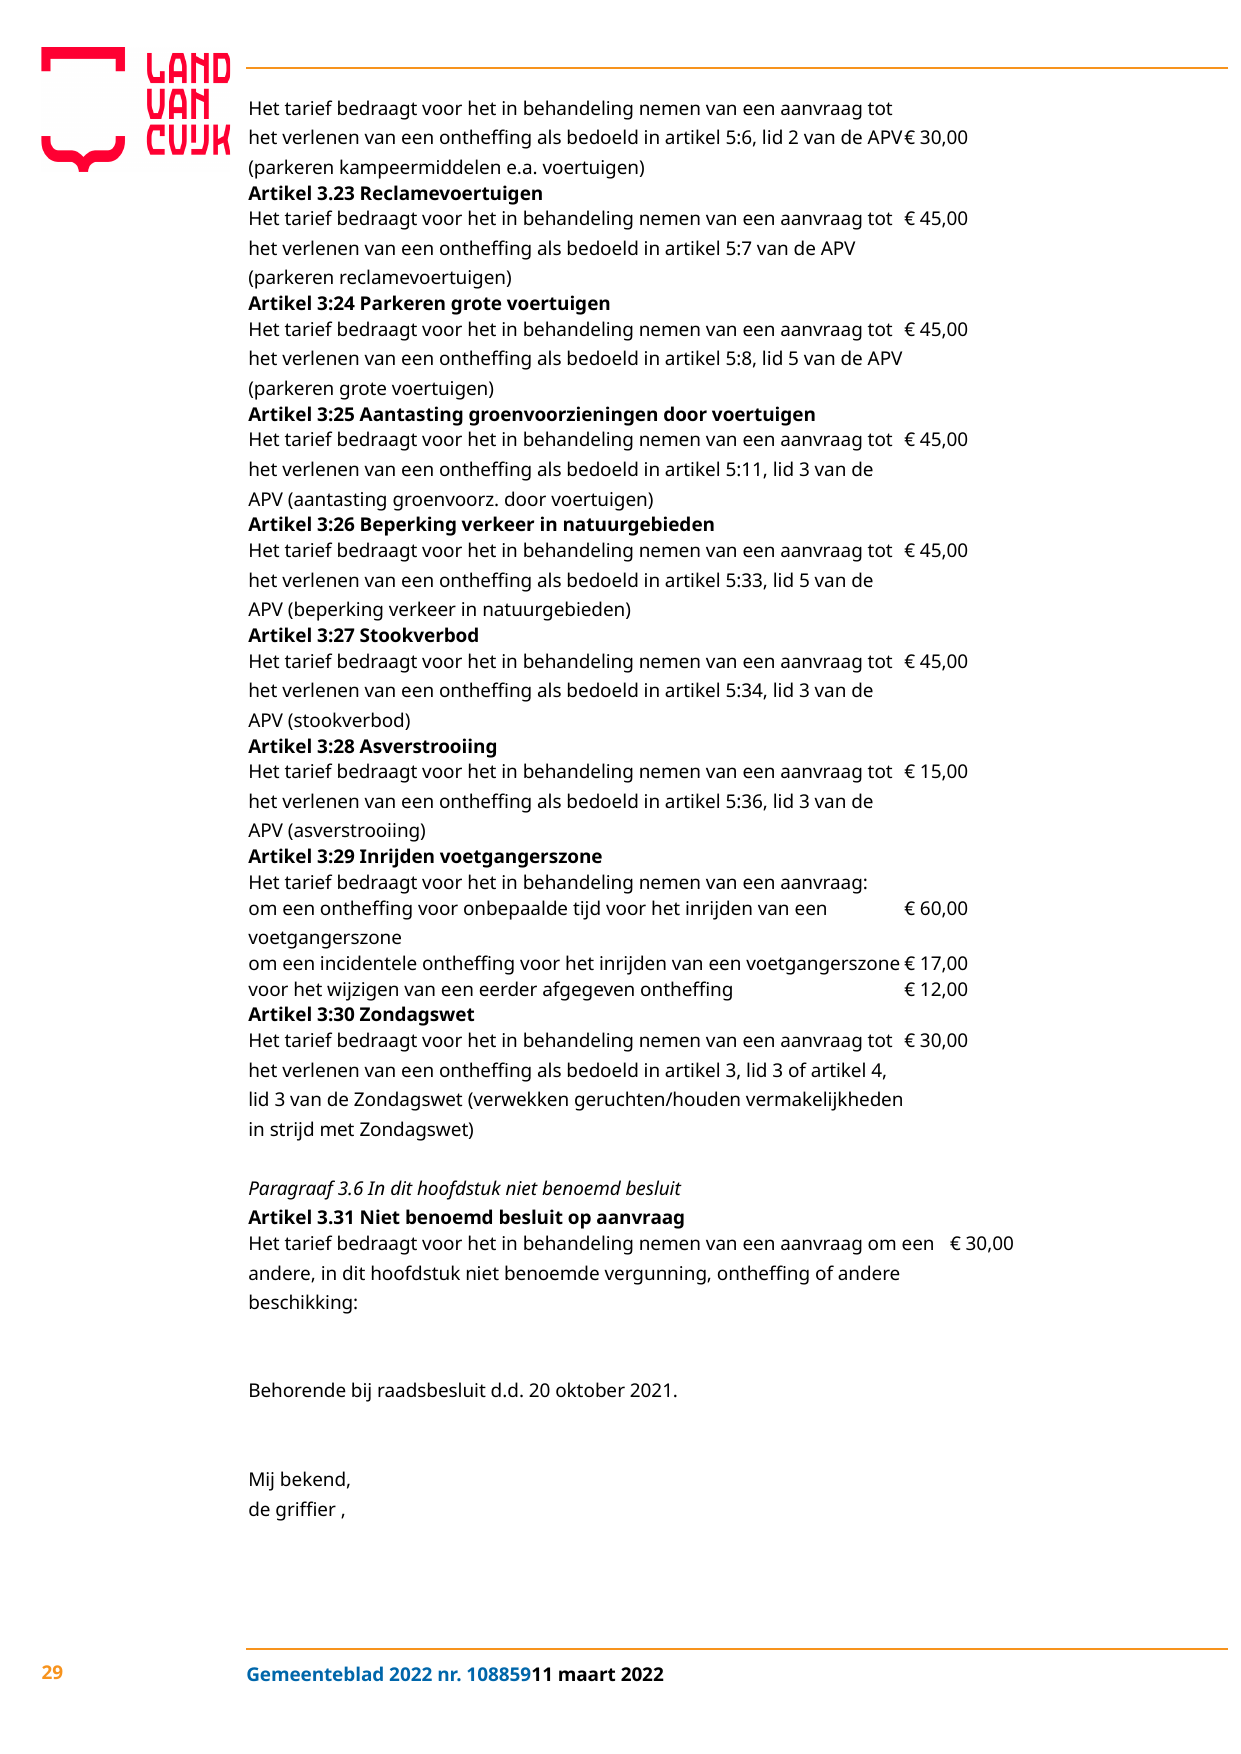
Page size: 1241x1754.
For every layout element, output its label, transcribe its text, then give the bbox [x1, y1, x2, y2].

table_cell Artikel 3.23 Reclamevoertuigen [248, 180, 904, 205]
table_cell € 60,00 [904, 895, 1152, 950]
table_cell [904, 844, 1152, 869]
table_cell [904, 180, 1152, 205]
table_cell [904, 1002, 1152, 1027]
table_cell € 45,00 [904, 427, 1152, 512]
table_cell € 30,00 [950, 1230, 1152, 1315]
table_cell € 45,00 [904, 316, 1152, 401]
table_cell Het tarief bedraagt voor het in behandeling nemen van een aanvraag om een andere, in dit hoofdstuk niet benoemde vergunning, ontheffing of andere beschikking: [248, 1230, 950, 1315]
table_cell Het tarief bedraagt voor het in behandeling nemen van een aanvraag tot het verlenen van een ontheffing als bedoeld in artikel 5:8, lid 5 van de APV (parkeren grote voertuigen) [248, 316, 904, 401]
table_cell Het tarief bedraagt voor het in behandeling nemen van een aanvraag tot het verlenen van een ontheffing als bedoeld in artikel 5:34, lid 3 van de APV (stookverbod) [248, 648, 904, 733]
table_cell om een ontheffing voor onbepaalde tijd voor het inrijden van een voetgangerszone [248, 895, 904, 950]
table_cell Artikel 3:29 Inrijden voetgangerszone [248, 844, 904, 869]
table_cell [904, 733, 1152, 758]
table_cell € 17,00 [904, 950, 1152, 976]
table_cell € 12,00 [904, 976, 1152, 1002]
table_cell [904, 401, 1152, 427]
table_cell Artikel 3:24 Parkeren grote voertuigen [248, 290, 904, 316]
table_header Artikel 3.31 Niet benoemd besluit op aanvraag [248, 1204, 950, 1230]
text Behorende bij raadsbesluit d.d. 20 oktober 2021. [248, 1377, 1152, 1403]
table_cell Artikel 3:25 Aantasting groenvoorzieningen door voertuigen [248, 401, 904, 427]
table_cell Het tarief bedraagt voor het in behandeling nemen van een aanvraag tot het verlenen van een ontheffing als bedoeld in artikel 5:36, lid 3 van de APV (asverstrooiing) [248, 759, 904, 843]
table_cell Het tarief bedraagt voor het in behandeling nemen van een aanvraag tot het verlenen van een ontheffing als bedoeld in artikel 3, lid 3 of artikel 4, lid 3 van de Zondagswet (verwekken geruchten/houden vermakelijkheden in strijd met Zondagswet) [248, 1028, 904, 1142]
table_cell [904, 622, 1152, 648]
table_header [950, 1204, 1152, 1230]
table_cell € 30,00 [904, 1028, 1152, 1142]
text de griffier , [248, 1496, 1152, 1521]
text Paragraaf 3.6 In dit hoofdstuk niet benoemd besluit [248, 1175, 1152, 1200]
table_cell Het tarief bedraagt voor het in behandeling nemen van een aanvraag tot het verlenen van een ontheffing als bedoeld in artikel 5:6, lid 2 van de APV (parkeren kampeermiddelen e.a. voertuigen) [248, 95, 904, 180]
table_cell Artikel 3:28 Asverstrooiing [248, 733, 904, 758]
table_cell Artikel 3:27 Stookverbod [248, 622, 904, 648]
table_cell Het tarief bedraagt voor het in behandeling nemen van een aanvraag tot het verlenen van een ontheffing als bedoeld in artikel 5:33, lid 5 van de APV (beperking verkeer in natuurgebieden) [248, 537, 904, 622]
table_cell [904, 290, 1152, 316]
table_cell € 45,00 [904, 205, 1152, 290]
table_cell Het tarief bedraagt voor het in behandeling nemen van een aanvraag tot het verlenen van een ontheffing als bedoeld in artikel 5:7 van de APV (parkeren reclamevoertuigen) [248, 205, 904, 290]
table_cell Het tarief bedraagt voor het in behandeling nemen van een aanvraag tot het verlenen van een ontheffing als bedoeld in artikel 5:11, lid 3 van de APV (aantasting groenvoorz. door voertuigen) [248, 427, 904, 512]
table_cell [904, 512, 1152, 537]
table_cell € 15,00 [904, 759, 1152, 843]
table_cell om een incidentele ontheffing voor het inrijden van een voetgangerszone [248, 950, 904, 976]
table_cell € 45,00 [904, 648, 1152, 733]
text Mij bekend, [248, 1466, 1152, 1492]
table_cell € 30,00 [904, 95, 1152, 180]
table_cell [904, 869, 1152, 895]
table_cell € 45,00 [904, 537, 1152, 622]
table_cell Artikel 3:30 Zondagswet [248, 1002, 904, 1027]
picture [41, 47, 231, 172]
table_cell Artikel 3:26 Beperking verkeer in natuurgebieden [248, 512, 904, 537]
table_cell Het tarief bedraagt voor het in behandeling nemen van een aanvraag: [248, 869, 904, 895]
table_cell voor het wijzigen van een eerder afgegeven ontheffing [248, 976, 904, 1002]
